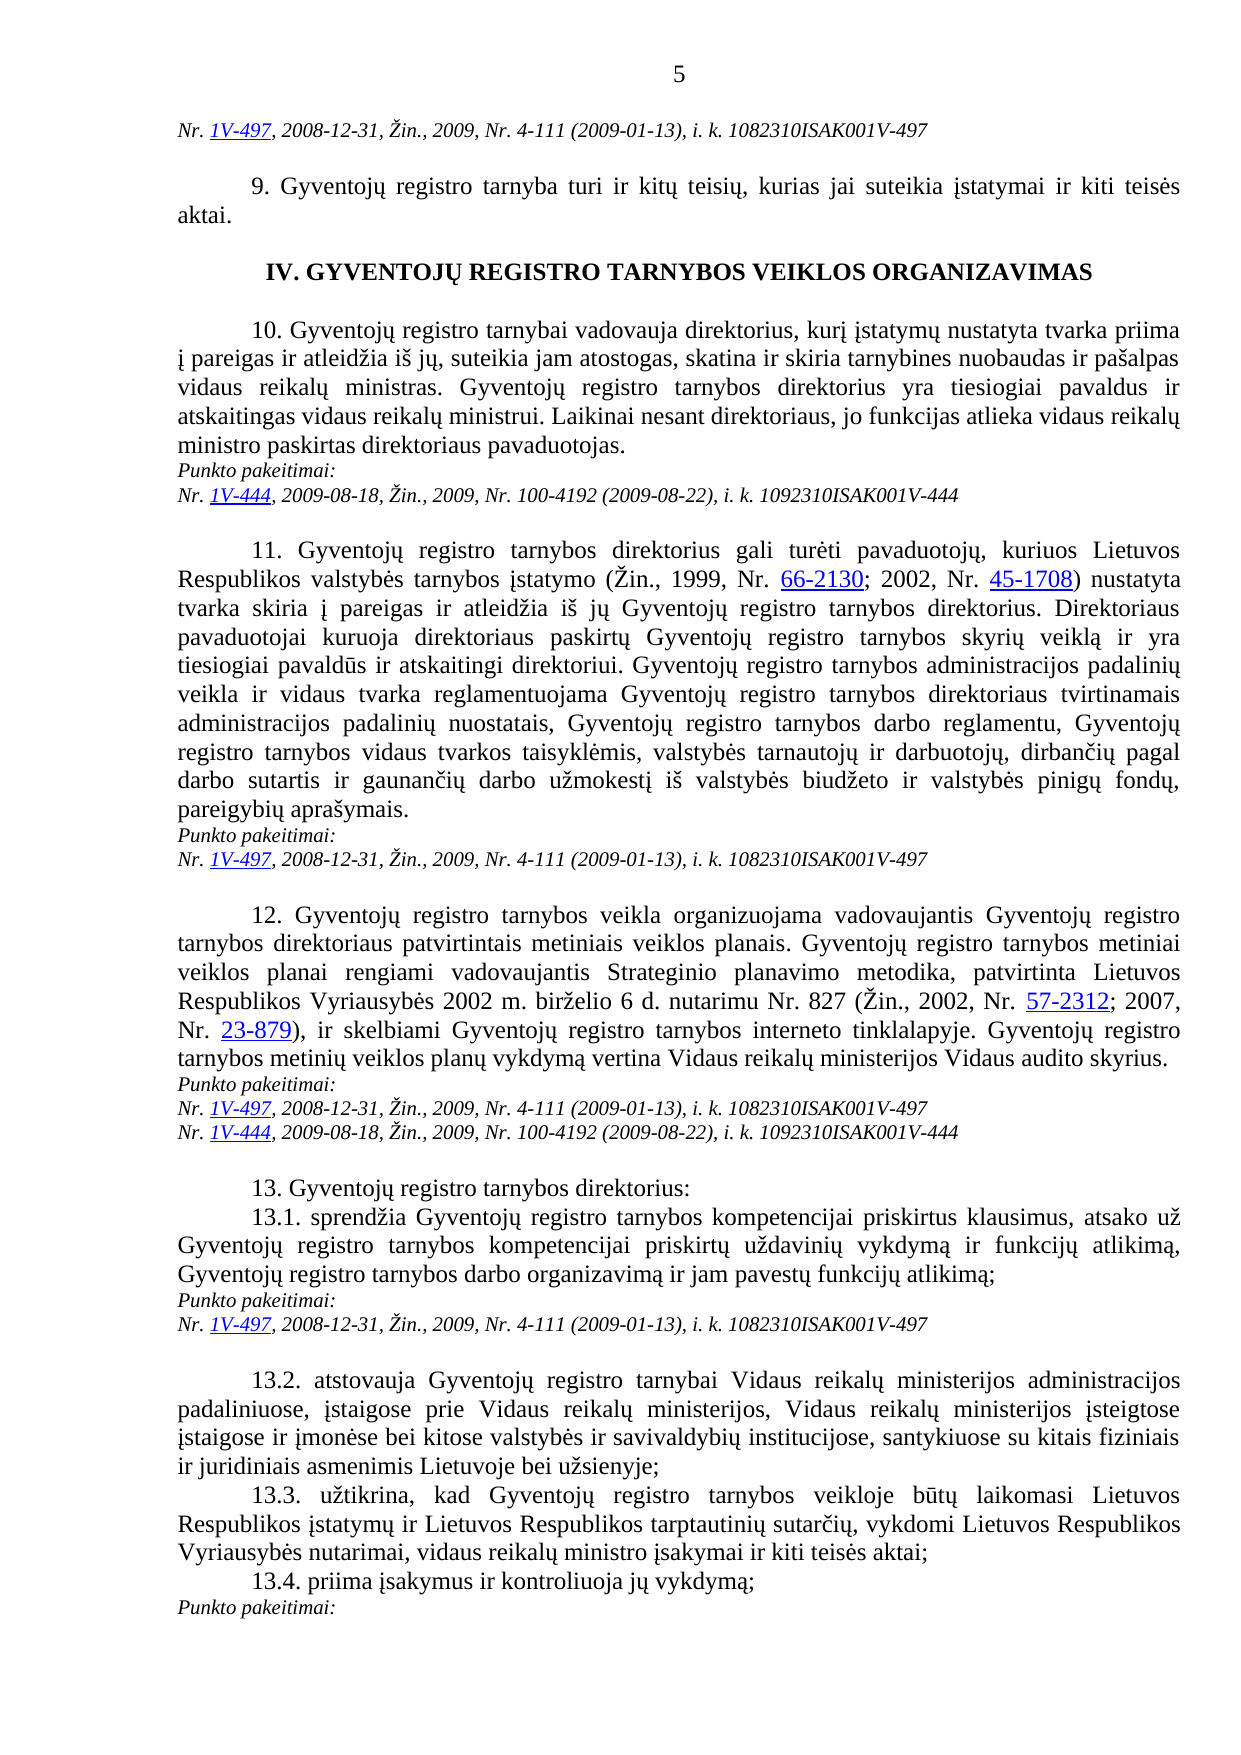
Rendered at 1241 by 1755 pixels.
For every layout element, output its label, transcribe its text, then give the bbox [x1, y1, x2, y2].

text Punkto pakeitimai: [177, 1072, 1181, 1096]
text Nr. 1V-497, 2008-12-31, Žin., 2009, Nr. 4-111 (2009-01-13), i. k. 1082310ISAK001V-497 [177, 1096, 1181, 1120]
text Nr. 1V-444, 2009-08-18, Žin., 2009, Nr. 100-4192 (2009-08-22), i. k. 1092310ISAK001V-444 [177, 1120, 1181, 1144]
text 13. Gyventojų registro tarnybos direktorius: [177, 1173, 1181, 1202]
text 9. Gyventojų registro tarnyba turi ir kitų teisių, kurias jai suteikia įstatymai ir kiti teisės aktai. [177, 171, 1181, 228]
text Nr. 1V-497, 2008-12-31, Žin., 2009, Nr. 4-111 (2009-01-13), i. k. 1082310ISAK001V-497 [177, 847, 1181, 871]
text Punkto pakeitimai: [177, 458, 1181, 482]
text Nr. 1V-497, 2008-12-31, Žin., 2009, Nr. 4-111 (2009-01-13), i. k. 1082310ISAK001V-497 [177, 118, 1181, 142]
text 11. Gyventojų registro tarnybos direktorius gali turėti pavaduotojų, kuriuos Lietuvos Respublikos valstybės tarnybos įstatymo (Žin., 1999, Nr. 66-2130; 2002, Nr. 45-1708) nustatyta tvarka skiria į pareigas ir atleidžia iš jų Gyventojų registro tarnybos direktorius. Direktoriaus pavaduotojai kuruoja direktoriaus paskirtų Gyventojų registro tarnybos skyrių veiklą ir yra tiesiogiai pavaldūs ir atskaitingi direktoriui. Gyventojų registro tarnybos administracijos padalinių veikla ir vidaus tvarka reglamentuojama Gyventojų registro tarnybos direktoriaus tvirtinamais administracijos padalinių nuostatais, Gyventojų registro tarnybos darbo reglamentu, Gyventojų registro tarnybos vidaus tvarkos taisyklėmis, valstybės tarnautojų ir darbuotojų, dirbančių pagal darbo sutartis ir gaunančių darbo užmokestį iš valstybės biudžeto ir valstybės pinigų fondų, pareigybių aprašymais. [177, 535, 1181, 823]
text 10. Gyventojų registro tarnybai vadovauja direktorius, kurį įstatymų nustatyta tvarka priima į pareigas ir atleidžia iš jų, suteikia jam atostogas, skatina ir skiria tarnybines nuobaudas ir pašalpas vidaus reikalų ministras. Gyventojų registro tarnybos direktorius yra tiesiogiai pavaldus ir atskaitingas vidaus reikalų ministrui. Laikinai nesant direktoriaus, jo funkcijas atlieka vidaus reikalų ministro paskirtas direktoriaus pavaduotojas. [177, 315, 1181, 458]
text 13.1. sprendžia Gyventojų registro tarnybos kompetencijai priskirtus klausimus, atsako už Gyventojų registro tarnybos kompetencijai priskirtų uždavinių vykdymą ir funkcijų atlikimą, Gyventojų registro tarnybos darbo organizavimą ir jam pavestų funkcijų atlikimą; [177, 1202, 1181, 1288]
text IV. GYVENTOJŲ REGISTRO TARNYBOS VEIKLOS ORGANIZAVIMAS [177, 257, 1181, 286]
text 13.3. užtikrina, kad Gyventojų registro tarnybos veikloje būtų laikomasi Lietuvos Respublikos įstatymų ir Lietuvos Respublikos tarptautinių sutarčių, vykdomi Lietuvos Respublikos Vyriausybės nutarimai, vidaus reikalų ministro įsakymai ir kiti teisės aktai; [177, 1480, 1181, 1566]
text 13.4. priima įsakymus ir kontroliuoja jų vykdymą; [177, 1566, 1181, 1595]
text 13.2. atstovauja Gyventojų registro tarnybai Vidaus reikalų ministerijos administracijos padaliniuose, įstaigose prie Vidaus reikalų ministerijos, Vidaus reikalų ministerijos įsteigtose įstaigose ir įmonėse bei kitose valstybės ir savivaldybių institucijose, santykiuose su kitais fiziniais ir juridiniais asmenimis Lietuvoje bei užsienyje; [177, 1365, 1181, 1480]
text Punkto pakeitimai: [177, 823, 1181, 847]
text Nr. 1V-497, 2008-12-31, Žin., 2009, Nr. 4-111 (2009-01-13), i. k. 1082310ISAK001V-497 [177, 1312, 1181, 1336]
text Punkto pakeitimai: [177, 1288, 1181, 1312]
text 12. Gyventojų registro tarnybos veikla organizuojama vadovaujantis Gyventojų registro tarnybos direktoriaus patvirtintais metiniais veiklos planais. Gyventojų registro tarnybos metiniai veiklos planai rengiami vadovaujantis Strateginio planavimo metodika, patvirtinta Lietuvos Respublikos Vyriausybės 2002 m. birželio 6 d. nutarimu Nr. 827 (Žin., 2002, Nr. 57-2312; 2007, Nr. 23-879), ir skelbiami Gyventojų registro tarnybos interneto tinklalapyje. Gyventojų registro tarnybos metinių veiklos planų vykdymą vertina Vidaus reikalų ministerijos Vidaus audito skyrius. [177, 900, 1181, 1072]
text Punkto pakeitimai: [177, 1595, 1181, 1619]
text Nr. 1V-444, 2009-08-18, Žin., 2009, Nr. 100-4192 (2009-08-22), i. k. 1092310ISAK001V-444 [177, 482, 1181, 507]
